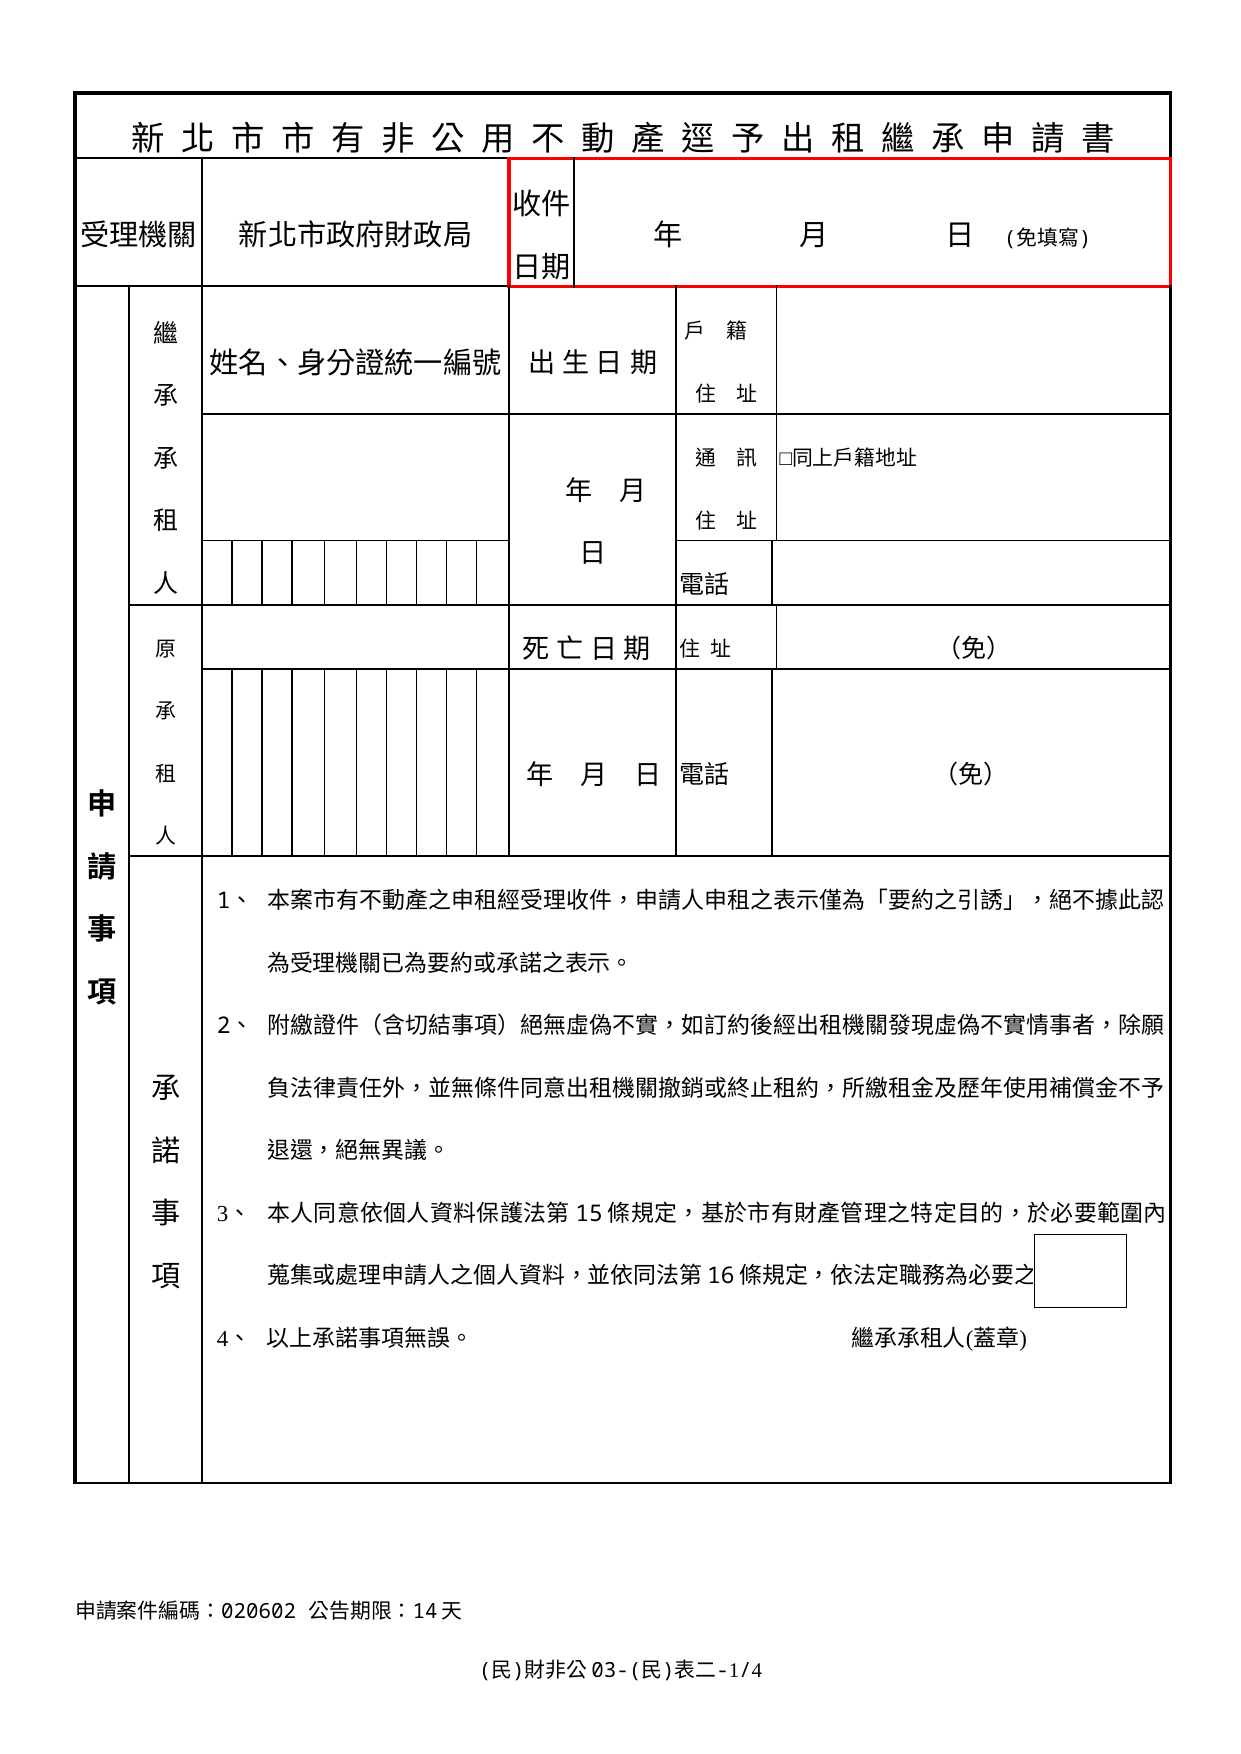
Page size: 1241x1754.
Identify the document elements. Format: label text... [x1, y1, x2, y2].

table_cell [203, 541, 231, 604]
table_cell [447, 670, 476, 855]
table_cell （免） [773, 670, 1169, 855]
table_cell [203, 606, 508, 668]
table_cell 申請事項 [77, 287, 128, 1482]
table_cell [447, 541, 476, 604]
table_cell 承 諾 事 項 [130, 857, 201, 1482]
table_cell [417, 541, 446, 604]
table_cell 受理機關 [77, 159, 201, 285]
table_cell [357, 541, 386, 604]
table_cell 年 月 日 (免填寫) [575, 160, 1169, 285]
table_cell 原 承 租 人 [130, 606, 201, 855]
table_cell [293, 670, 324, 855]
table_cell 收件日期 [511, 160, 573, 285]
table_cell （免） [777, 606, 1169, 668]
table_cell [387, 541, 416, 604]
table_cell [417, 670, 446, 855]
table_cell [263, 670, 291, 855]
table_cell [263, 541, 291, 604]
table_cell 繼 承 承 租 人 [130, 287, 201, 604]
table_cell [477, 541, 508, 604]
table_cell [357, 670, 386, 855]
table_cell [203, 415, 508, 540]
table_cell 新北市政府財政局 [203, 159, 507, 285]
table_cell [777, 288, 1169, 413]
table_cell [203, 670, 231, 855]
table_cell 姓名、身分證統一編號 [203, 287, 508, 413]
table_cell 本案市有不動產之申租經受理收件，申請人申租之表示僅為「要約之引誘」，絕不據此認為受理機關已為要約或承諾之表示。 附繳證件（含切結事項）絕無虛偽不實，如訂約後經出租機關發現虛偽不實情事者，除願負法律責任外，並無條件同意出租機關撤銷或終止租約，所繳租金及歷年使用補償金不予退還，絕無異議。 本人同意依個人資料保護法第15條規定，基於市有財產管理之特定目的，於必要範圍內蒐集或處理申請人之個人資料，並依同法第16條規定，依法定職務為必要之利用。 以上承諾事項無誤。 繼承承租人(蓋章) [203, 857, 1169, 1482]
table_cell 住 址 [677, 606, 776, 668]
table_cell [477, 670, 508, 855]
table_cell 年 月 日 [510, 415, 675, 604]
table_cell [325, 541, 356, 604]
table_cell [387, 670, 416, 855]
table_cell 死亡日期 [510, 606, 675, 668]
table_cell [325, 670, 356, 855]
table_cell □同上戶籍地址 [777, 415, 1169, 540]
table_cell [773, 541, 1169, 604]
table_cell 年 月 日 [510, 670, 675, 855]
table_cell [233, 670, 261, 855]
table_cell [293, 541, 324, 604]
table_cell 出生日期 [510, 288, 675, 413]
table_cell 通 訊 住 址 [677, 415, 776, 540]
table_header 新 北 市 市 有 非 公 用 不 動 產 逕 予 出 租 繼 承 申 請 書 [77, 95, 1169, 157]
table_cell 戶 籍 住 址 [677, 288, 776, 413]
table_cell 電話 [677, 670, 771, 855]
table_cell 電話 [677, 541, 771, 604]
table_cell [233, 541, 261, 604]
